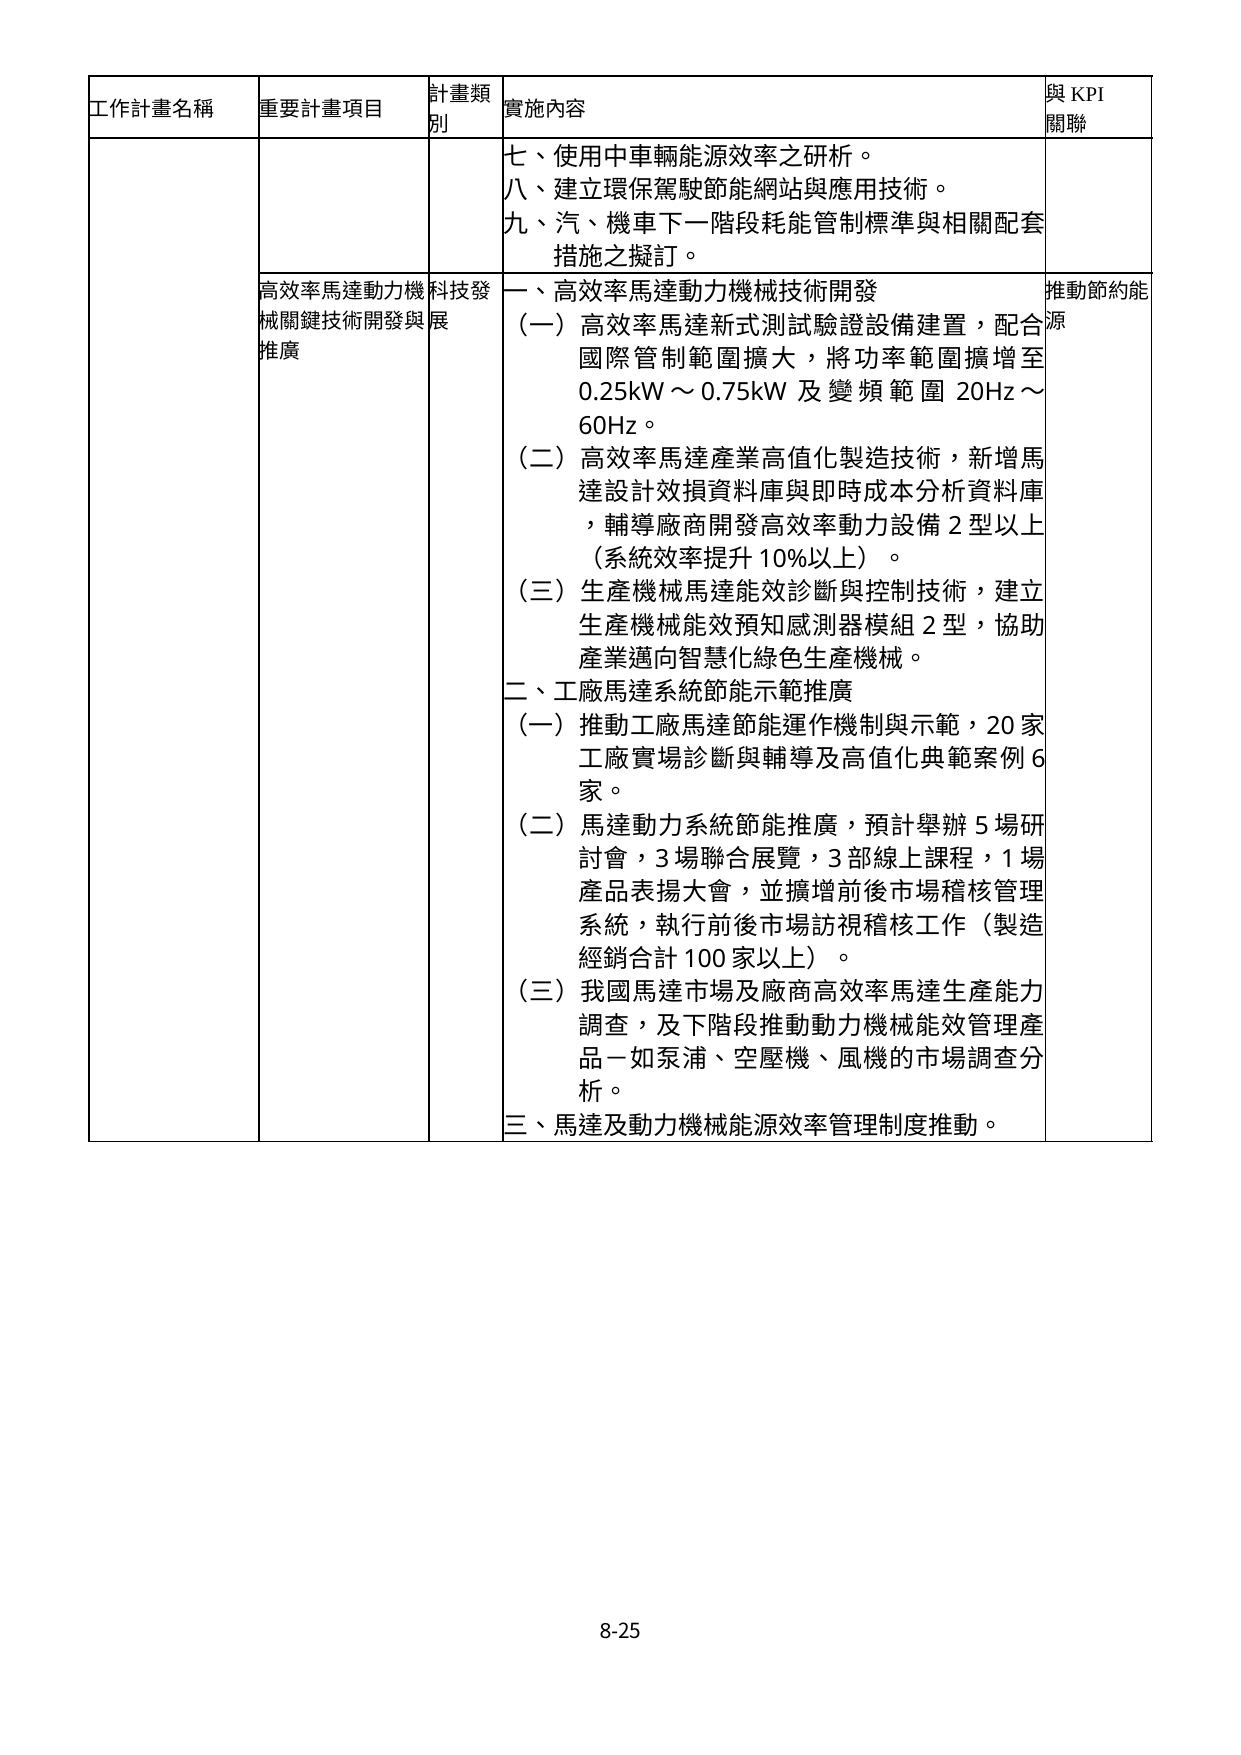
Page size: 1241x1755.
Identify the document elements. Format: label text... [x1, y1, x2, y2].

table_cell 高效率馬達動力機械關鍵技術開發與推廣 [260, 274, 428, 1141]
table_header 與KPI 關聯 [1046, 77, 1151, 137]
table_header 實施內容 [504, 77, 1045, 137]
table_cell 一、高效率馬達動力機械技術開發 （一）高效率馬達新式測試驗證設備建置，配合國際管制範圍擴大，將功率範圍擴增至0.25kW～0.75kW及變頻範圍20Hz～60Hz。 （二）高效率馬達產業高值化製造技術，新增馬達設計效損資料庫與即時成本分析資料庫，輔導廠商開發高效率動力設備2型以上（系統效率提升10%以上）。 （三）生產機械馬達能效診斷與控制技術，建立生產機械能效預知感測器模組2型，協助產業邁向智慧化綠色生產機械。 二、工廠馬達系統節能示範推廣 （一）推動工廠馬達節能運作機制與示範，20家工廠實場診斷與輔導及高值化典範案例6家。 （二）馬達動力系統節能推廣，預計舉辦5場研討會，3場聯合展覽，3部線上課程，1場產品表揚大會，並擴增前後市場稽核管理系統，執行前後市場訪視稽核工作（製造經銷合計100家以上）。 （三）我國馬達市場及廠商高效率馬達生產能力調查，及下階段推動動力機械能效管理產品－如泵浦、空壓機、風機的市場調查分析。 三、馬達及動力機械能源效率管理制度推動。 [504, 274, 1045, 1141]
table_cell 科技發展 [430, 274, 502, 1141]
table_cell 七、使用中車輛能源效率之研析。 八、建立環保駕駛節能網站與應用技術。 九、汽、機車下一階段耗能管制標準與相關配套措施之擬訂。 [504, 139, 1045, 272]
table_header 重要計畫項目 [260, 77, 428, 137]
table_header 工作計畫名稱 [90, 77, 258, 137]
table_cell [260, 139, 428, 272]
table_header 計畫類別 [430, 77, 502, 137]
table_cell [1046, 139, 1151, 272]
table_cell 推動節約能源 [1046, 274, 1151, 1141]
table_cell [90, 139, 258, 1141]
table_cell [430, 139, 502, 272]
